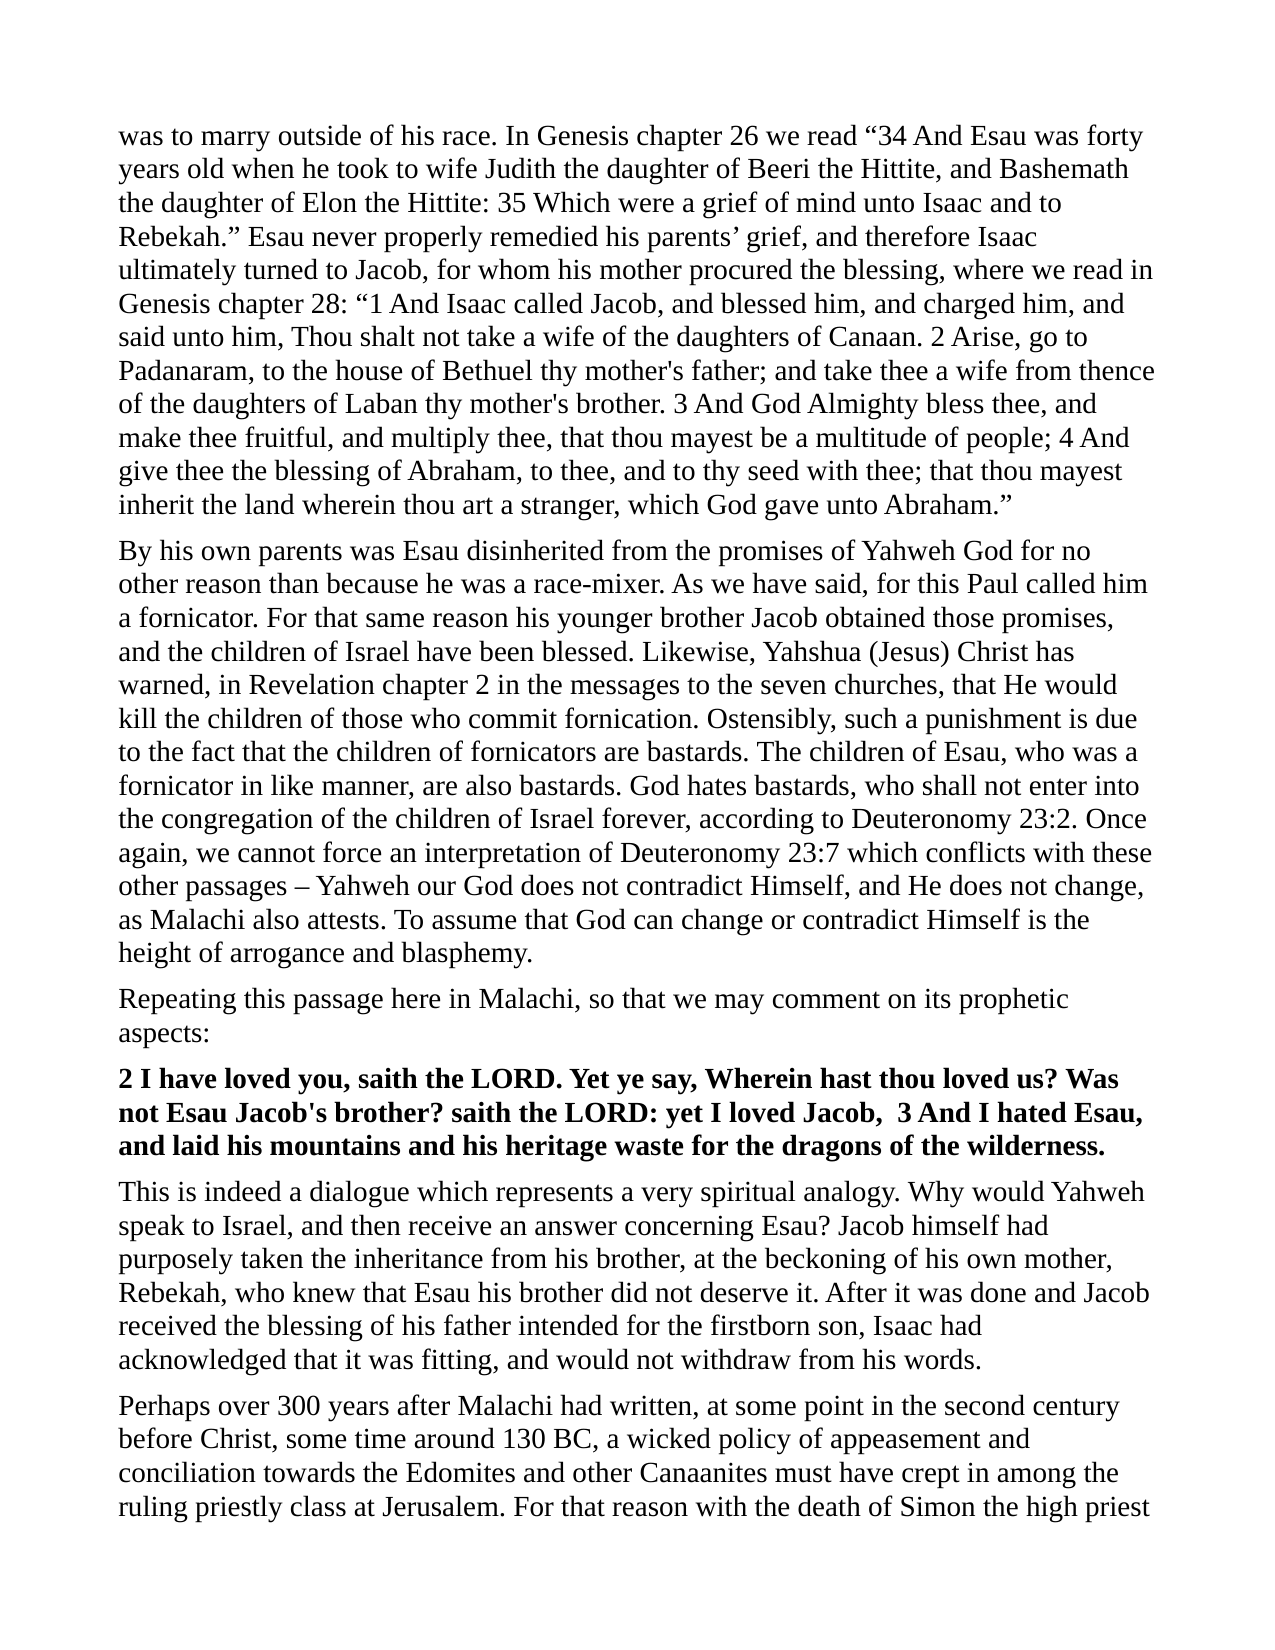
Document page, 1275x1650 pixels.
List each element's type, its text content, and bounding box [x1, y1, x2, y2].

text This is indeed a dialogue which represents a very spiritual analogy. Why would Yahweh speak to Israel, and then receive an answer concerning Esau? Jacob himself had purposely taken the inheritance from his brother, at the beckoning of his own mother, Rebekah, who knew that Esau his brother did not deserve it. After it was done and Jacob received the blessing of his father intended for the firstborn son, Isaac had acknowledged that it was fitting, and would not withdraw from his words. [118, 1174, 1157, 1376]
text 2 I have loved you, saith the LORD. Yet ye say, Wherein hast thou loved us? Was not Esau Jacob's brother? saith the LORD: yet I loved Jacob, 3 And I hated Esau, and laid his mountains and his heritage waste for the dragons of the wilderness. [118, 1061, 1157, 1162]
text Repeating this passage here in Malachi, so that we may comment on its prophetic aspects: [118, 982, 1157, 1049]
text By his own parents was Esau disinherited from the promises of Yahweh God for no other reason than because he was a race-mixer. As we have said, for this Paul called him a fornicator. For that same reason his younger brother Jacob obtained those promises, and the children of Israel have been blessed. Likewise, Yahshua (Jesus) Christ has warned, in Revelation chapter 2 in the messages to the seven churches, that He would kill the children of those who commit fornication. Ostensibly, such a punishment is due to the fact that the children of fornicators are bastards. The children of Esau, who was a fornicator in like manner, are also bastards. God hates bastards, who shall not enter into the congregation of the children of Israel forever, according to Deuteronomy 23:2. Once again, we cannot force an interpretation of Deuteronomy 23:7 which conflicts with these other passages – Yahweh our God does not contradict Himself, and He does not change, as Malachi also attests. To assume that God can change or contradict Himself is the height of arrogance and blasphemy. [118, 533, 1157, 969]
text Perhaps over 300 years after Malachi had written, at some point in the second century before Christ, some time around 130 BC, a wicked policy of appeasement and conciliation towards the Edomites and other Canaanites must have crept in among the ruling priestly class at Jerusalem. For that reason with the death of Simon the high priest [118, 1388, 1157, 1522]
text was to marry outside of his race. In Genesis chapter 26 we read “34 And Esau was forty years old when he took to wife Judith the daughter of Beeri the Hittite, and Bashemath the daughter of Elon the Hittite: 35 Which were a grief of mind unto Isaac and to Rebekah.” Esau never properly remedied his parents’ grief, and therefore Isaac ultimately turned to Jacob, for whom his mother procured the blessing, where we read in Genesis chapter 28: “1 And Isaac called Jacob, and blessed him, and charged him, and said unto him, Thou shalt not take a wife of the daughters of Canaan. 2 Arise, go to Padanaram, to the house of Bethuel thy mother's father; and take thee a wife from thence of the daughters of Laban thy mother's brother. 3 And God Almighty bless thee, and make thee fruitful, and multiply thee, that thou mayest be a multitude of people; 4 And give thee the blessing of Abraham, to thee, and to thy seed with thee; that thou mayest inherit the land wherein thou art a stranger, which God gave unto Abraham.” [118, 118, 1157, 521]
